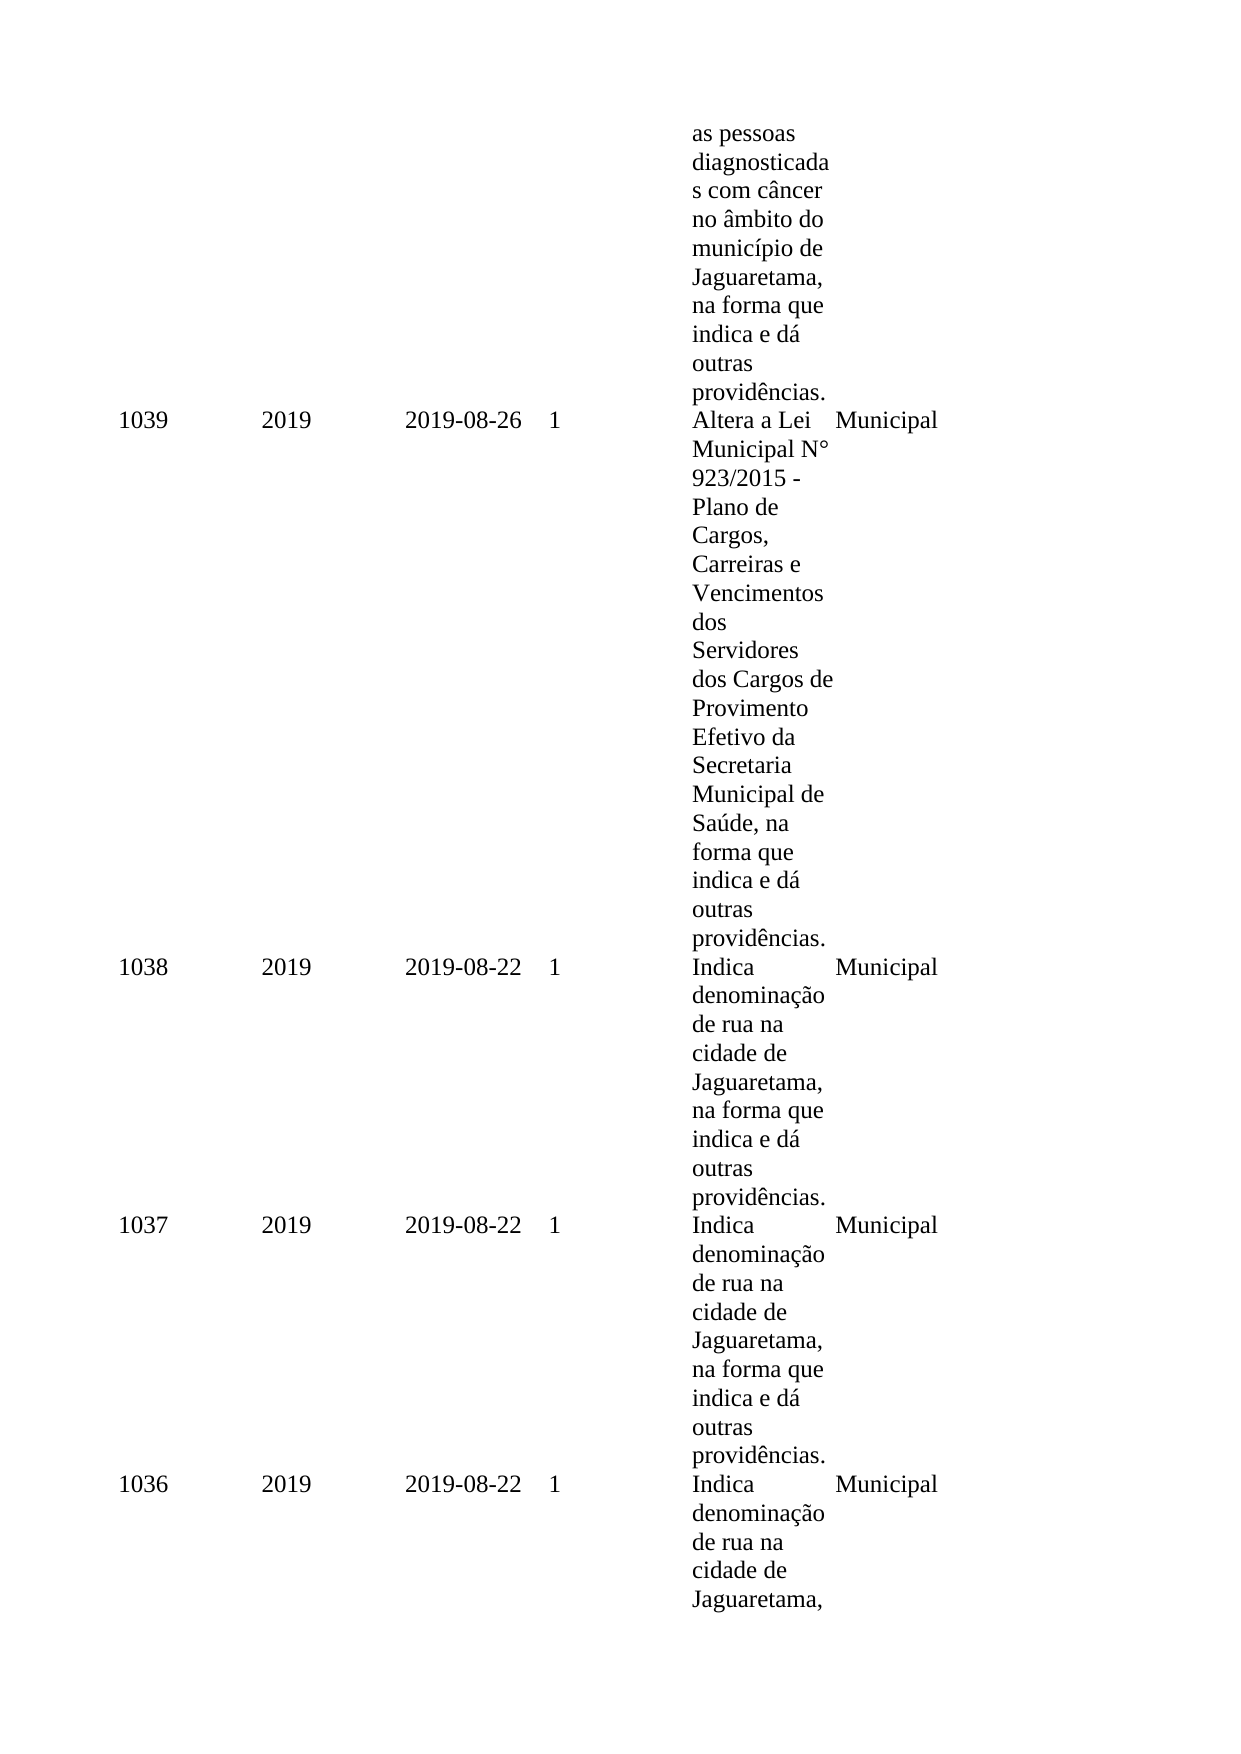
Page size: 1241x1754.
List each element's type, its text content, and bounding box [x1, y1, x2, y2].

table_cell [979, 952, 1122, 1211]
table_cell Municipal [835, 1211, 979, 1469]
table_cell 1038 [118, 952, 261, 1211]
table_cell Indica denominação de rua na cidade de Jaguaretama, na forma que indica e dá outras providências. [692, 1211, 835, 1469]
table_cell [979, 118, 1122, 406]
table_cell [979, 1469, 1122, 1613]
table_cell Indica denominação de rua na cidade de Jaguaretama, na forma que indica e dá outras providências. [692, 952, 835, 1211]
table_cell 2019 [261, 1211, 405, 1469]
table_cell [261, 118, 405, 406]
table_cell 1 [548, 406, 692, 952]
table_cell 2019-08-22 [405, 952, 548, 1211]
table_cell Indica denominação de rua na cidade de Jaguaretama, [692, 1469, 835, 1613]
table_cell 1 [548, 1469, 692, 1613]
table_cell 2019-08-22 [405, 1211, 548, 1469]
table_cell 2019-08-22 [405, 1469, 548, 1613]
table_cell Municipal [835, 952, 979, 1211]
table_cell 1 [548, 952, 692, 1211]
table_cell 2019-08-26 [405, 406, 548, 952]
table_cell 2019 [261, 1469, 405, 1613]
table_cell 1039 [118, 406, 261, 952]
table_cell 1 [548, 1211, 692, 1469]
table_cell [405, 118, 548, 406]
table_cell [835, 118, 979, 406]
table_cell 2019 [261, 406, 405, 952]
table_cell 1037 [118, 1211, 261, 1469]
table_cell 2019 [261, 952, 405, 1211]
table_cell as pessoas diagnosticadas com câncer no âmbito do município de Jaguaretama, na forma que indica e dá outras providências. [692, 118, 835, 406]
table_cell [979, 406, 1122, 952]
table_cell [118, 118, 261, 406]
table_cell [979, 1211, 1122, 1469]
table_cell 1036 [118, 1469, 261, 1613]
table_cell [548, 118, 692, 406]
table_cell Municipal [835, 1469, 979, 1613]
table_cell Altera a Lei Municipal N° 923/2015 - Plano de Cargos, Carreiras e Vencimentos dos Servidores dos Cargos de Provimento Efetivo da Secretaria Municipal de Saúde, na forma que indica e dá outras providências. [692, 406, 835, 952]
table_cell Municipal [835, 406, 979, 952]
